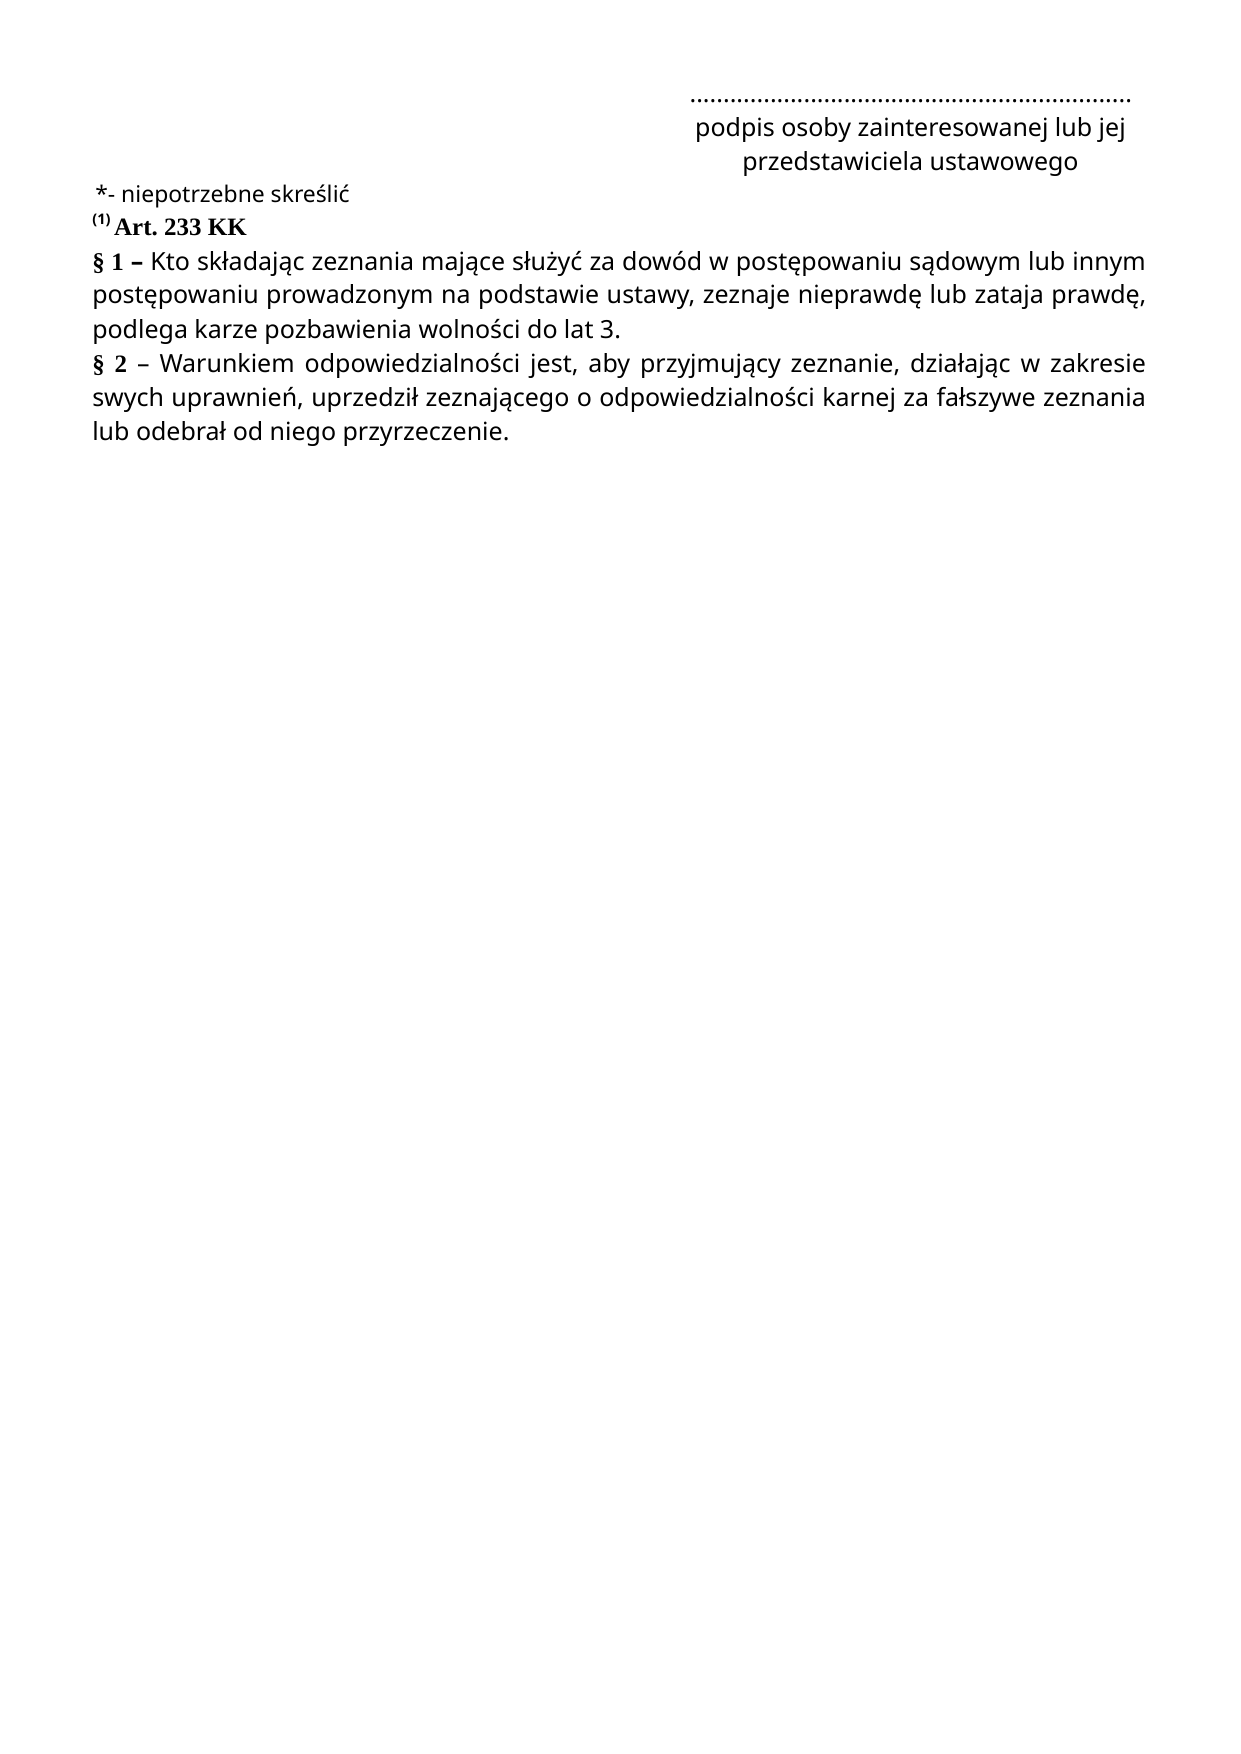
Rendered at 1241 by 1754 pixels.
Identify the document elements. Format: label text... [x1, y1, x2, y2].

text .................................................................. [673, 76, 1147, 110]
text podpis osoby zainteresowanej lub jej [673, 110, 1147, 144]
text (1) Art. 233 KK [92, 209, 1147, 243]
text § 1 – Kto składając zeznania mające służyć za dowód w postępowaniu sądowym lub innym postępowaniu prowadzonym na podstawie ustawy, zeznaje nieprawdę lub zataja prawdę, podlega karze pozbawienia wolności do lat 3. [92, 243, 1147, 345]
text § 2 – Warunkiem odpowiedzialności jest, aby przyjmujący zeznanie, działając w zakresie swych uprawnień, uprzedził zeznającego o odpowiedzialności karnej za fałszywe zeznania lub odebrał od niego przyrzeczenie. [92, 345, 1147, 447]
list *- niepotrzebne skreślić [95, 178, 1147, 209]
text przedstawiciela ustawowego [673, 144, 1147, 178]
